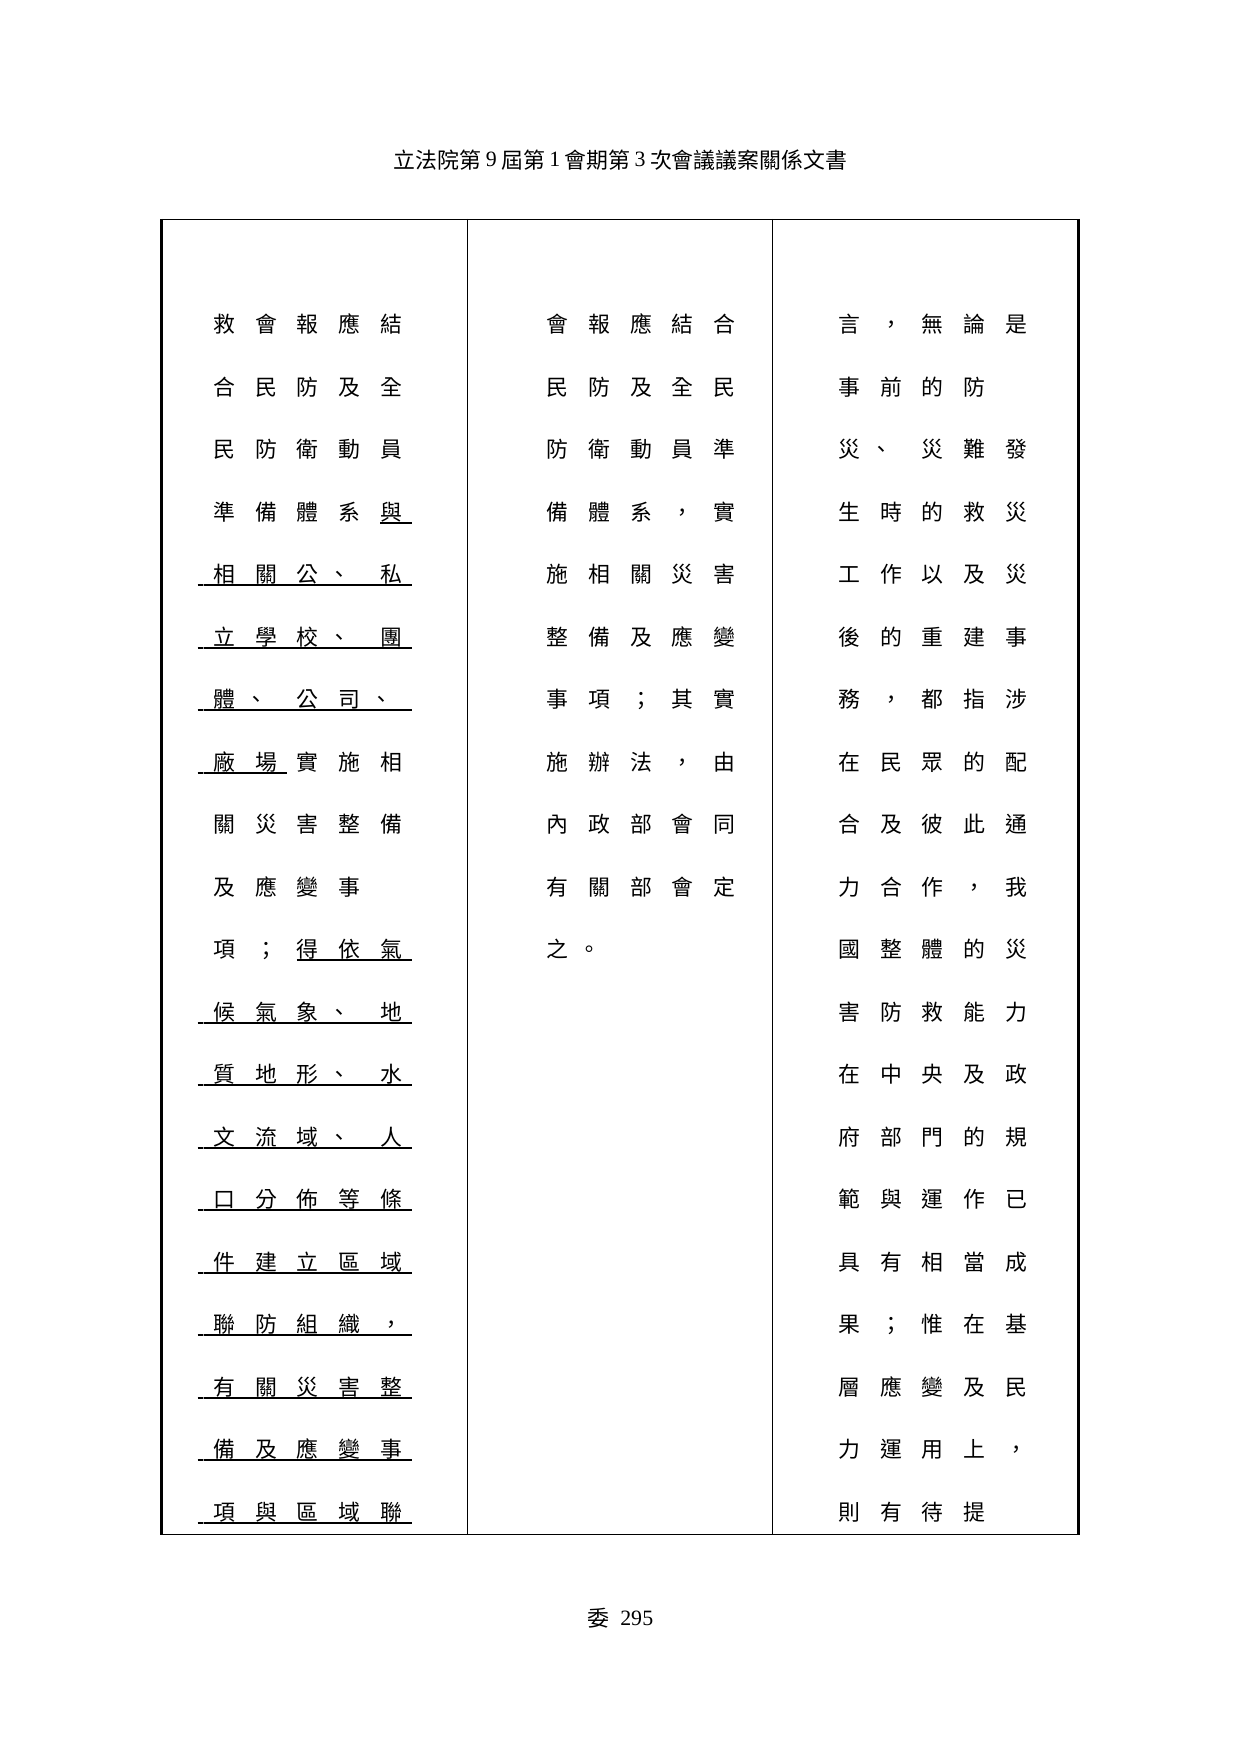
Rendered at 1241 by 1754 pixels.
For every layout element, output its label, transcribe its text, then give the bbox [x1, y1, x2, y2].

table_cell 會報應結合民防及全民防衛動員準備體系，實施相關災害整備及應變事項；其實施辦法，由內政部會同有關部會定之。 [468, 220, 772, 1534]
table_cell 救會報應結合民防及全民防衛動員準備體系與相關公、私立學校、團體、公司、廠場實施相關災害整備及應變事項；得依氣候氣象、地質地形、水文流域、人口分佈等條件建立區域聯防組織，有關災害整備及應變事項與區域聯 [163, 220, 467, 1534]
table_cell 言，無論是事前的防災、災難發生時的救災工作以及災後的重建事務，都指涉在民眾的配合及彼此通力合作，我國整體的災害防救能力在中央及政府部門的規範與運作已具有相當成果；惟在基層應變及民力運用上，則有待提 [773, 220, 1077, 1534]
